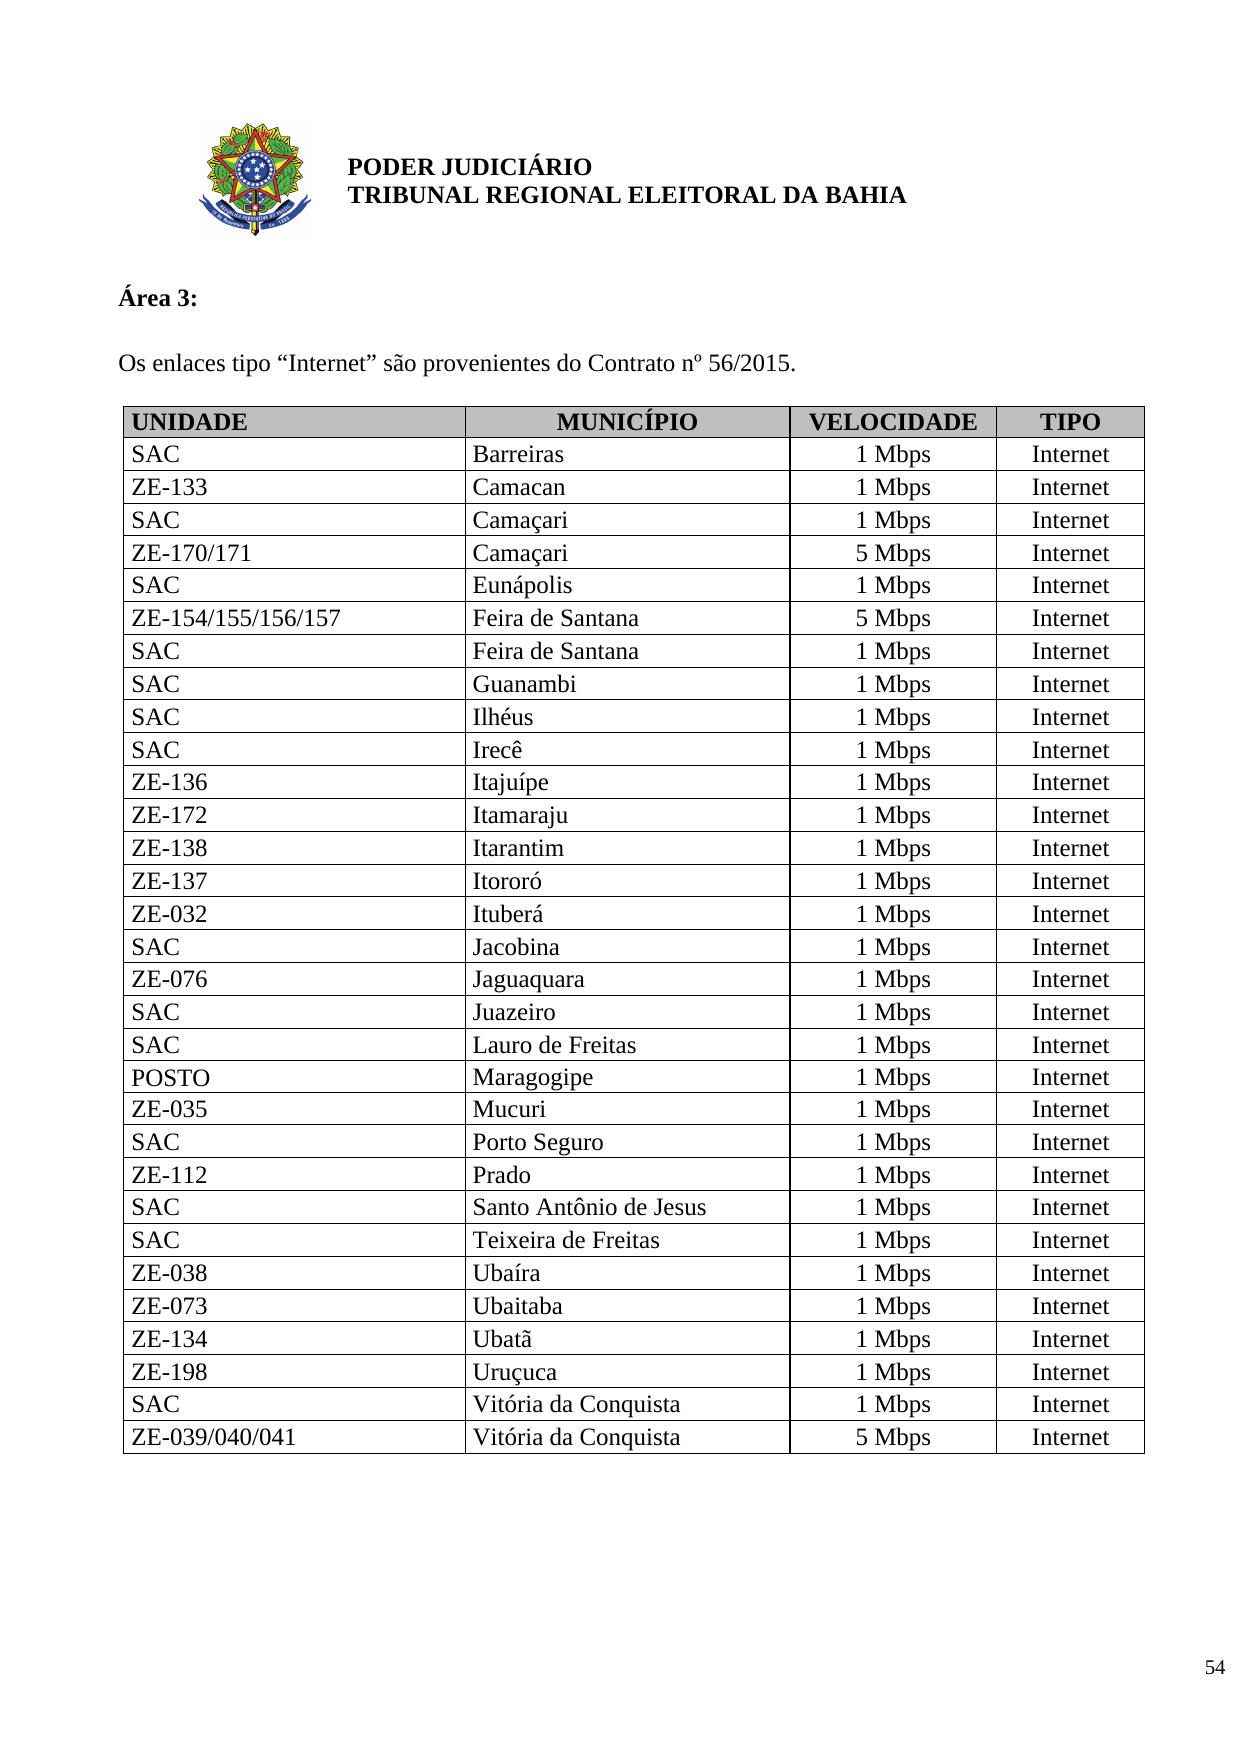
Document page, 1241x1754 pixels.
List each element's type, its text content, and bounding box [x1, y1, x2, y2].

table_cell Internet [997, 766, 1144, 798]
table_cell 1 Mbps [791, 635, 996, 667]
table_cell Internet [997, 504, 1144, 535]
table_cell 1 Mbps [791, 1322, 996, 1354]
table_cell Ubaíra [466, 1257, 789, 1288]
table_cell SAC [124, 1191, 465, 1223]
table_cell SAC [124, 1125, 465, 1157]
table_cell SAC [124, 635, 465, 667]
table_cell Ubatã [466, 1322, 789, 1354]
table_cell Ituberá [466, 897, 789, 929]
table_header UNIDADE [124, 407, 465, 437]
table_cell Internet [997, 569, 1144, 601]
table_cell 1 Mbps [791, 1191, 996, 1223]
table_cell SAC [124, 504, 465, 535]
table_cell Internet [997, 897, 1144, 929]
table_cell 1 Mbps [791, 1093, 996, 1124]
table_cell SAC [124, 733, 465, 765]
table_cell ZE-137 [124, 865, 465, 896]
table_cell 1 Mbps [791, 569, 996, 601]
table_cell ZE-138 [124, 832, 465, 863]
table_cell SAC [124, 569, 465, 601]
table_cell ZE-198 [124, 1355, 465, 1387]
table_cell 1 Mbps [791, 1125, 996, 1157]
table_cell ZE-133 [124, 471, 465, 502]
table_cell Internet [997, 536, 1144, 568]
table_cell Internet [997, 1290, 1144, 1321]
table_cell 1 Mbps [791, 799, 996, 831]
table_cell Uruçuca [466, 1355, 789, 1387]
table_cell Itarantim [466, 832, 789, 863]
table_cell Camacan [466, 471, 789, 502]
table_cell 1 Mbps [791, 700, 996, 732]
table_cell SAC [124, 700, 465, 732]
table_cell ZE-136 [124, 766, 465, 798]
table_cell Internet [997, 1125, 1144, 1157]
table_cell Prado [466, 1158, 789, 1190]
table_cell SAC [124, 668, 465, 699]
table_cell Santo Antônio de Jesus [466, 1191, 789, 1223]
table_cell Internet [997, 930, 1144, 962]
table_cell 1 Mbps [791, 1388, 996, 1420]
table_cell ZE-170/171 [124, 536, 465, 568]
table_cell Feira de Santana [466, 635, 789, 667]
table_cell Itamaraju [466, 799, 789, 831]
table_cell Jacobina [466, 930, 789, 962]
text Os enlaces tipo “Internet” são provenientes do Contrato nº 56/2015. [118, 348, 1107, 377]
table_cell Internet [997, 1224, 1144, 1256]
table_cell Internet [997, 996, 1144, 1027]
table_cell ZE-073 [124, 1290, 465, 1321]
text Área 3: [118, 283, 1107, 312]
table_cell Eunápolis [466, 569, 789, 601]
table_cell SAC [124, 1388, 465, 1420]
table_cell ZE-038 [124, 1257, 465, 1288]
table_cell Internet [997, 832, 1144, 863]
table_cell Internet [997, 865, 1144, 896]
table_cell Ilhéus [466, 700, 789, 732]
table_cell Internet [997, 963, 1144, 995]
table_cell Vitória da Conquista [466, 1421, 789, 1452]
table_cell 1 Mbps [791, 865, 996, 896]
table_cell Internet [997, 1322, 1144, 1354]
table_cell 1 Mbps [791, 897, 996, 929]
table_cell Internet [997, 799, 1144, 831]
table_cell SAC [124, 438, 465, 470]
table_cell Jaguaquara [466, 963, 789, 995]
table_cell 1 Mbps [791, 1158, 996, 1190]
table_cell Vitória da Conquista [466, 1388, 789, 1420]
table_cell 1 Mbps [791, 471, 996, 502]
table_cell 5 Mbps [791, 536, 996, 568]
table_cell Internet [997, 438, 1144, 470]
table_cell ZE-112 [124, 1158, 465, 1190]
table_cell 1 Mbps [791, 1061, 996, 1092]
table_cell ZE-076 [124, 963, 465, 995]
table_cell Camaçari [466, 536, 789, 568]
table_cell Internet [997, 635, 1144, 667]
table_cell SAC [124, 1224, 465, 1256]
table_cell ZE-032 [124, 897, 465, 929]
table_cell 1 Mbps [791, 1290, 996, 1321]
table_cell 1 Mbps [791, 996, 996, 1027]
table_cell Feira de Santana [466, 602, 789, 634]
table_cell Camaçari [466, 504, 789, 535]
table_cell Ubaitaba [466, 1290, 789, 1321]
table_cell Guanambi [466, 668, 789, 699]
table_header VELOCIDADE [791, 407, 996, 437]
table_cell 1 Mbps [791, 438, 996, 470]
table_cell ZE-035 [124, 1093, 465, 1124]
table_cell 1 Mbps [791, 963, 996, 995]
table_cell 1 Mbps [791, 733, 996, 765]
table_cell 1 Mbps [791, 1029, 996, 1060]
table_cell Internet [997, 668, 1144, 699]
table_cell ZE-172 [124, 799, 465, 831]
table_cell Teixeira de Freitas [466, 1224, 789, 1256]
table_cell 1 Mbps [791, 1257, 996, 1288]
table_header TIPO [997, 407, 1144, 437]
table_cell 5 Mbps [791, 602, 996, 634]
table_cell Mucuri [466, 1093, 789, 1124]
table_header MUNICÍPIO [466, 407, 789, 437]
table_cell 1 Mbps [791, 1355, 996, 1387]
table_cell Lauro de Freitas [466, 1029, 789, 1060]
table_cell 1 Mbps [791, 832, 996, 863]
table_cell Itajuípe [466, 766, 789, 798]
table_cell Internet [997, 1093, 1144, 1124]
table_cell Internet [997, 1421, 1144, 1452]
table_cell SAC [124, 930, 465, 962]
table_cell Internet [997, 1158, 1144, 1190]
table_cell Barreiras [466, 438, 789, 470]
table_cell Internet [997, 1257, 1144, 1288]
table_cell 1 Mbps [791, 766, 996, 798]
table_cell SAC [124, 996, 465, 1027]
table_cell 5 Mbps [791, 1421, 996, 1452]
table_cell Maragogipe [466, 1061, 789, 1092]
table_cell 1 Mbps [791, 504, 996, 535]
table_cell SAC [124, 1029, 465, 1060]
table_cell Internet [997, 1029, 1144, 1060]
table_cell ZE-154/155/156/157 [124, 602, 465, 634]
table_cell Internet [997, 602, 1144, 634]
table_cell POSTO [124, 1061, 465, 1092]
table_cell 1 Mbps [791, 668, 996, 699]
table_cell Porto Seguro [466, 1125, 789, 1157]
table_cell Irecê [466, 733, 789, 765]
table_cell Internet [997, 733, 1144, 765]
table_cell Juazeiro [466, 996, 789, 1027]
table_cell 1 Mbps [791, 930, 996, 962]
table_cell ZE-134 [124, 1322, 465, 1354]
table_cell Internet [997, 1061, 1144, 1092]
table_cell ZE-039/040/041 [124, 1421, 465, 1452]
table_cell Internet [997, 1388, 1144, 1420]
table_cell Internet [997, 700, 1144, 732]
table_cell Internet [997, 1191, 1144, 1223]
table_cell Internet [997, 1355, 1144, 1387]
table_cell Itororó [466, 865, 789, 896]
table_cell Internet [997, 471, 1144, 502]
table_cell 1 Mbps [791, 1224, 996, 1256]
